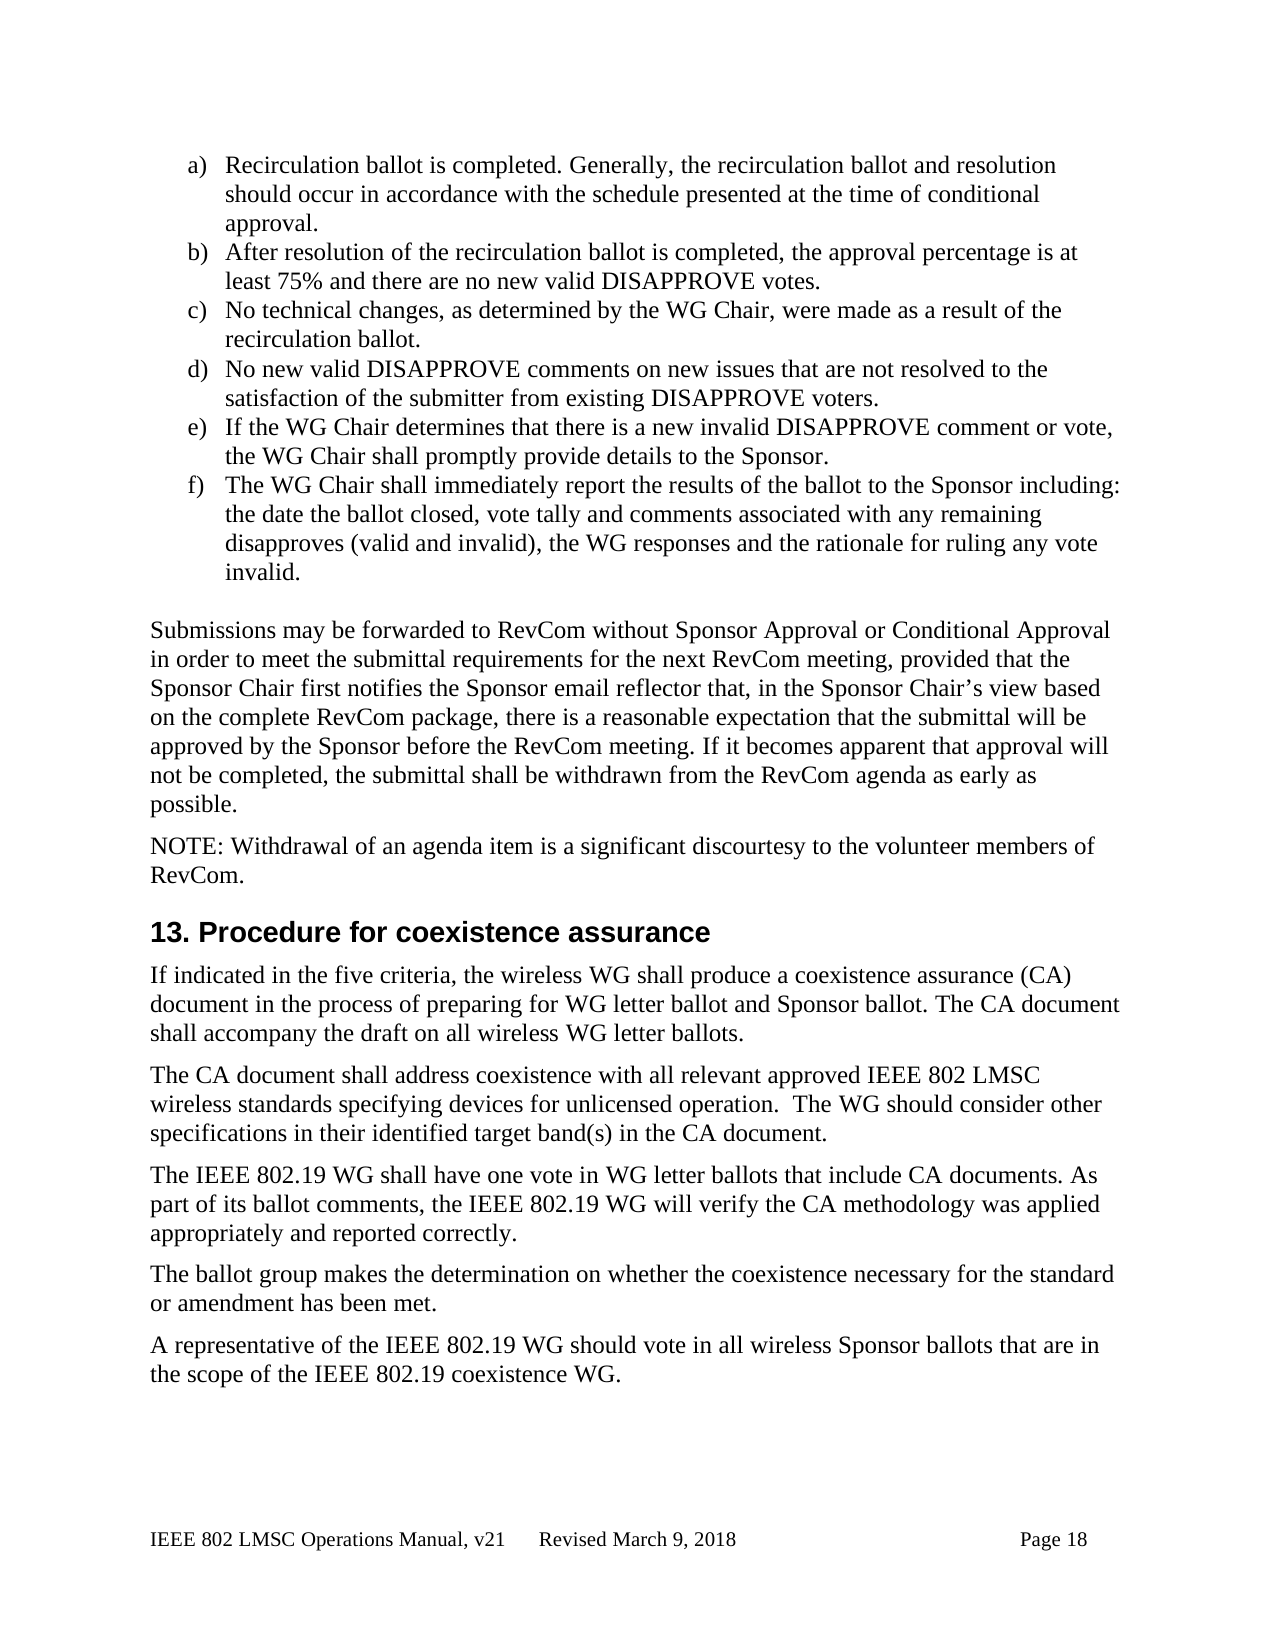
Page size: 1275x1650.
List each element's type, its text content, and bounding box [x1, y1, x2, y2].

text A representative of the IEEE 802.19 WG should vote in all wireless Sponsor ballots that are in the scope of the IEEE 802.19 coexistence WG. [150, 1330, 1125, 1388]
text Submissions may be forwarded to RevCom without Sponsor Approval or Conditional Approval in order to meet the submittal requirements for the next RevCom meeting, provided that the Sponsor Chair first notifies the Sponsor email reflector that, in the Sponsor Chair’s view based on the complete RevCom package, there is a reasonable expectation that the submittal will be approved by the Sponsor before the RevCom meeting. If it becomes apparent that approval will not be completed, the submittal shall be withdrawn from the RevCom agenda as early as possible. [150, 615, 1125, 818]
list Recirculation ballot is completed. Generally, the recirculation ballot and resolution should occur in accordance with the schedule presented at the time of conditional approval. [187, 150, 1125, 237]
text The IEEE 802.19 WG shall have one vote in WG letter ballots that include CA documents. As part of its ballot comments, the IEEE 802.19 WG will verify the CA methodology was applied appropriately and reported correctly. [150, 1159, 1125, 1247]
subtitle Procedure for coexistence assurance [150, 914, 1125, 948]
text The ballot group makes the determination on whether the coexistence necessary for the standard or amendment has been met. [150, 1259, 1125, 1317]
list No new valid DISAPPROVE comments on new issues that are not resolved to the satisfaction of the submitter from existing DISAPPROVE voters. [187, 353, 1125, 412]
list If the WG Chair determines that there is a new invalid DISAPPROVE comment or vote, the WG Chair shall promptly provide details to the Sponsor. [187, 412, 1125, 470]
list After resolution of the recirculation ballot is completed, the approval percentage is at least 75% and there are no new valid DISAPPROVE votes. [187, 237, 1125, 295]
list No technical changes, as determined by the WG Chair, were made as a result of the recirculation ballot. [187, 295, 1125, 353]
text NOTE: Withdrawal of an agenda item is a significant discourtesy to the volunteer members of RevCom. [150, 831, 1125, 889]
text The CA document shall address coexistence with all relevant approved IEEE 802 LMSC wireless standards specifying devices for unlicensed operation. The WG should consider other specifications in their identified target band(s) in the CA document. [150, 1060, 1125, 1147]
text If indicated in the five criteria, the wireless WG shall produce a coexistence assurance (CA) document in the process of preparing for WG letter ballot and Sponsor ballot. The CA document shall accompany the draft on all wireless WG letter ballots. [150, 960, 1125, 1047]
list The WG Chair shall immediately report the results of the ballot to the Sponsor including: the date the ballot closed, vote tally and comments associated with any remaining disapproves (valid and invalid), the WG responses and the rationale for ruling any vote invalid. [187, 470, 1125, 615]
